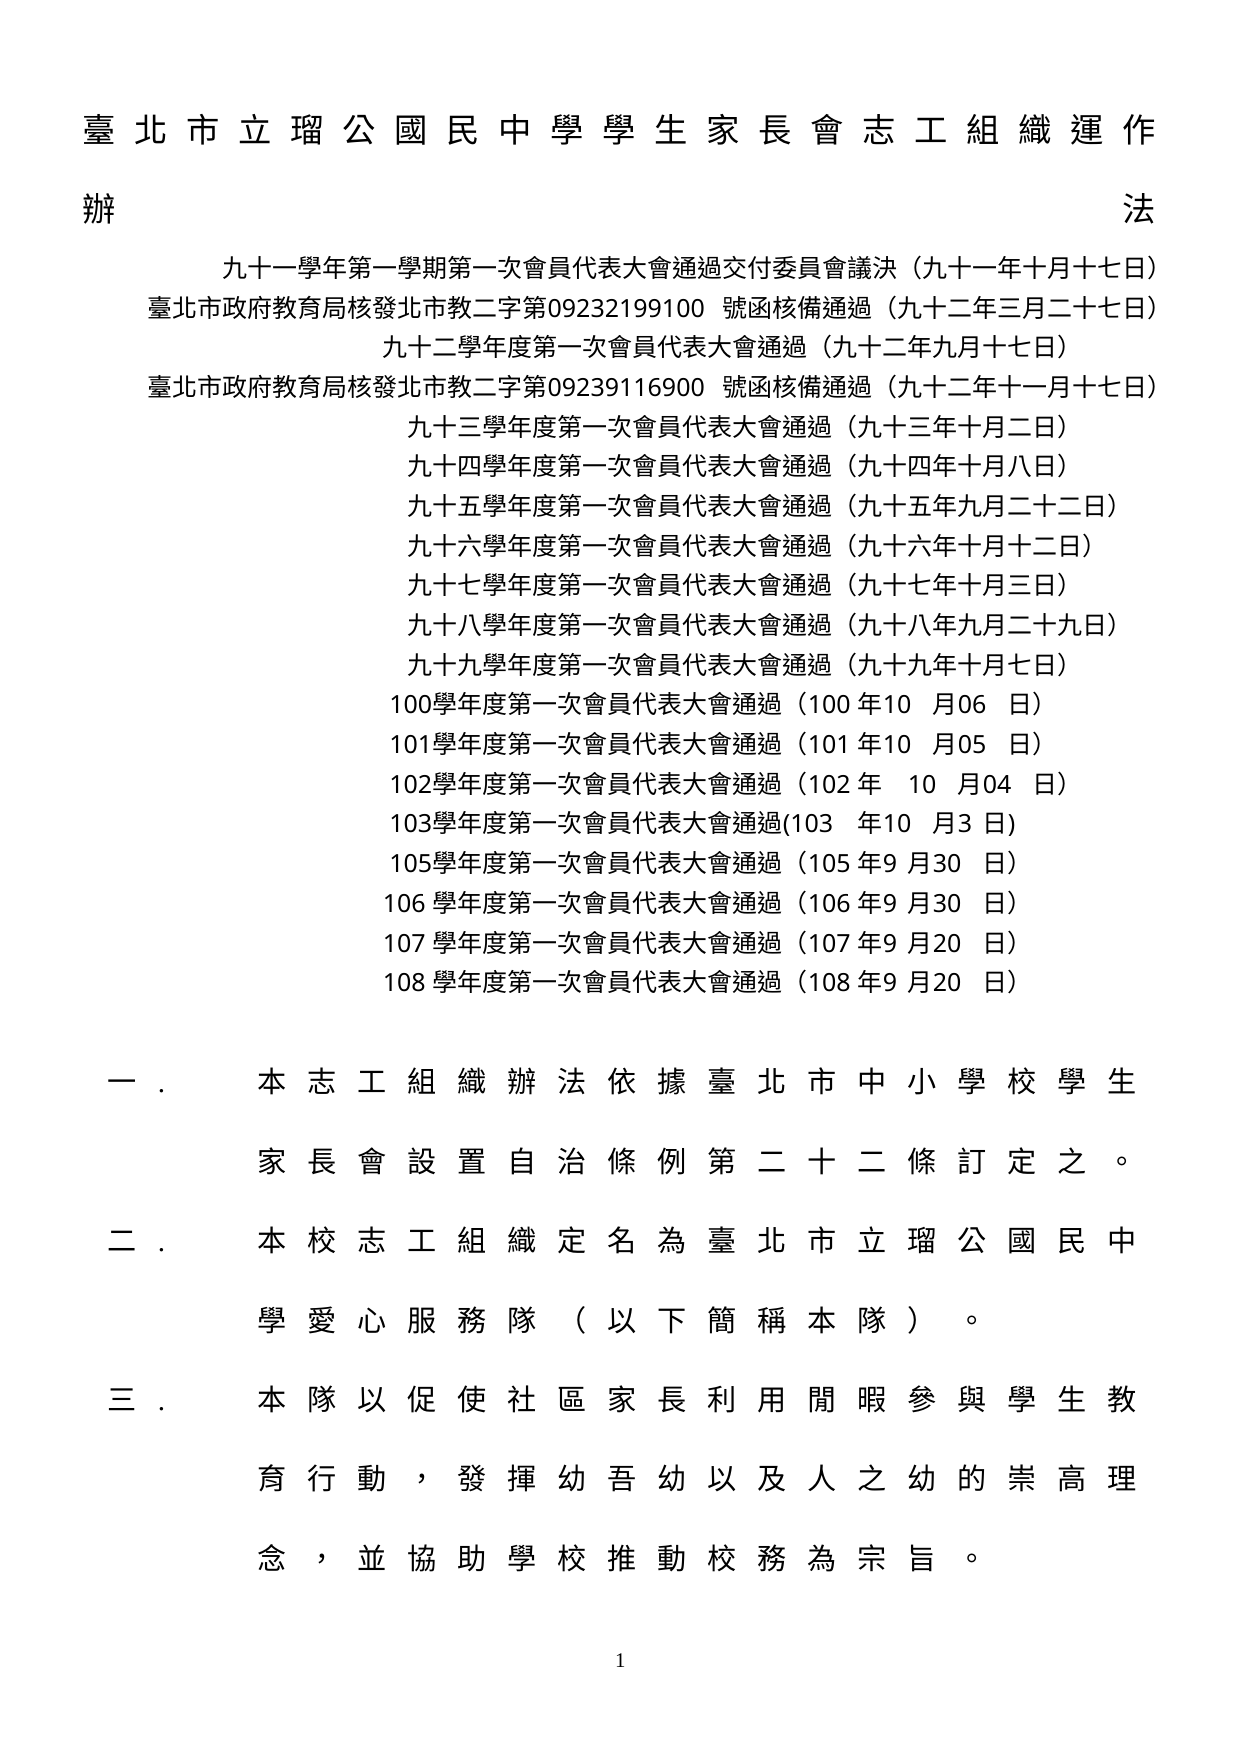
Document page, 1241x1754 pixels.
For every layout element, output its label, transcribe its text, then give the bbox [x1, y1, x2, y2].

list 本校志工組織定名為臺北市立瑠公國民中學愛心服務隊（以下簡稱本隊）。 [97, 1199, 1158, 1358]
list 本隊以促使社區家長利用閒暇參與學生教育行動，發揮幼吾幼以及人之幼的崇高理念，並協助學校推動校務為宗旨。 [97, 1358, 1158, 1596]
text 106學年度第一次會員代表大會通過（106年9月30日） [367, 882, 1172, 921]
text 107學年度第一次會員代表大會通過（107年9月20日） [367, 921, 1172, 961]
text 102學年度第一次會員代表大會通過（102年 10月04日） [367, 763, 1172, 802]
text 九十九學年度第一次會員代表大會通過（九十九年十月七日） [387, 643, 1172, 683]
text 九十八學年度第一次會員代表大會通過（九十八年九月二十九日） [387, 604, 1172, 643]
text 105學年度第一次會員代表大會通過（105年9月30日） [367, 842, 1172, 882]
text 103學年度第一次會員代表大會通過(103年10月3日) [367, 802, 1172, 842]
text 九十六學年度第一次會員代表大會通過（九十六年十月十二日） [387, 524, 1172, 564]
text 九十一學年第一學期第一次會員代表大會通過交付委員會議決（九十一年十月十七日） [83, 247, 1172, 286]
text 九十二學年度第一次會員代表大會通過（九十二年九月十七日） [365, 326, 1172, 366]
text 九十四學年度第一次會員代表大會通過（九十四年十月八日） [387, 445, 1172, 485]
text 101學年度第一次會員代表大會通過（101年10月05日） [367, 723, 1172, 763]
text 臺北市政府教育局核發北市教二字第09232199100號函核備通過（九十二年三月二十七日） [83, 286, 1172, 326]
text 九十三學年度第一次會員代表大會通過（九十三年十月二日） [387, 405, 1172, 445]
list 本志工組織辦法依據臺北市中小學校學生家長會設置自治條例第二十二條訂定之。 [97, 1040, 1158, 1199]
text 100學年度第一次會員代表大會通過（100年10月06日） [367, 683, 1172, 723]
text 九十五學年度第一次會員代表大會通過（九十五年九月二十二日） [387, 485, 1172, 524]
text 臺北市政府教育局核發北市教二字第09239116900號函核備通過（九十二年十一月十七日） [83, 366, 1172, 405]
text 108學年度第一次會員代表大會通過（108年9月20日） [367, 961, 1172, 1001]
text 九十七學年度第一次會員代表大會通過（九十七年十月三日） [387, 564, 1172, 604]
text 臺北市立瑠公國民中學學生家長會志工組織運作辦法 [83, 88, 1172, 247]
